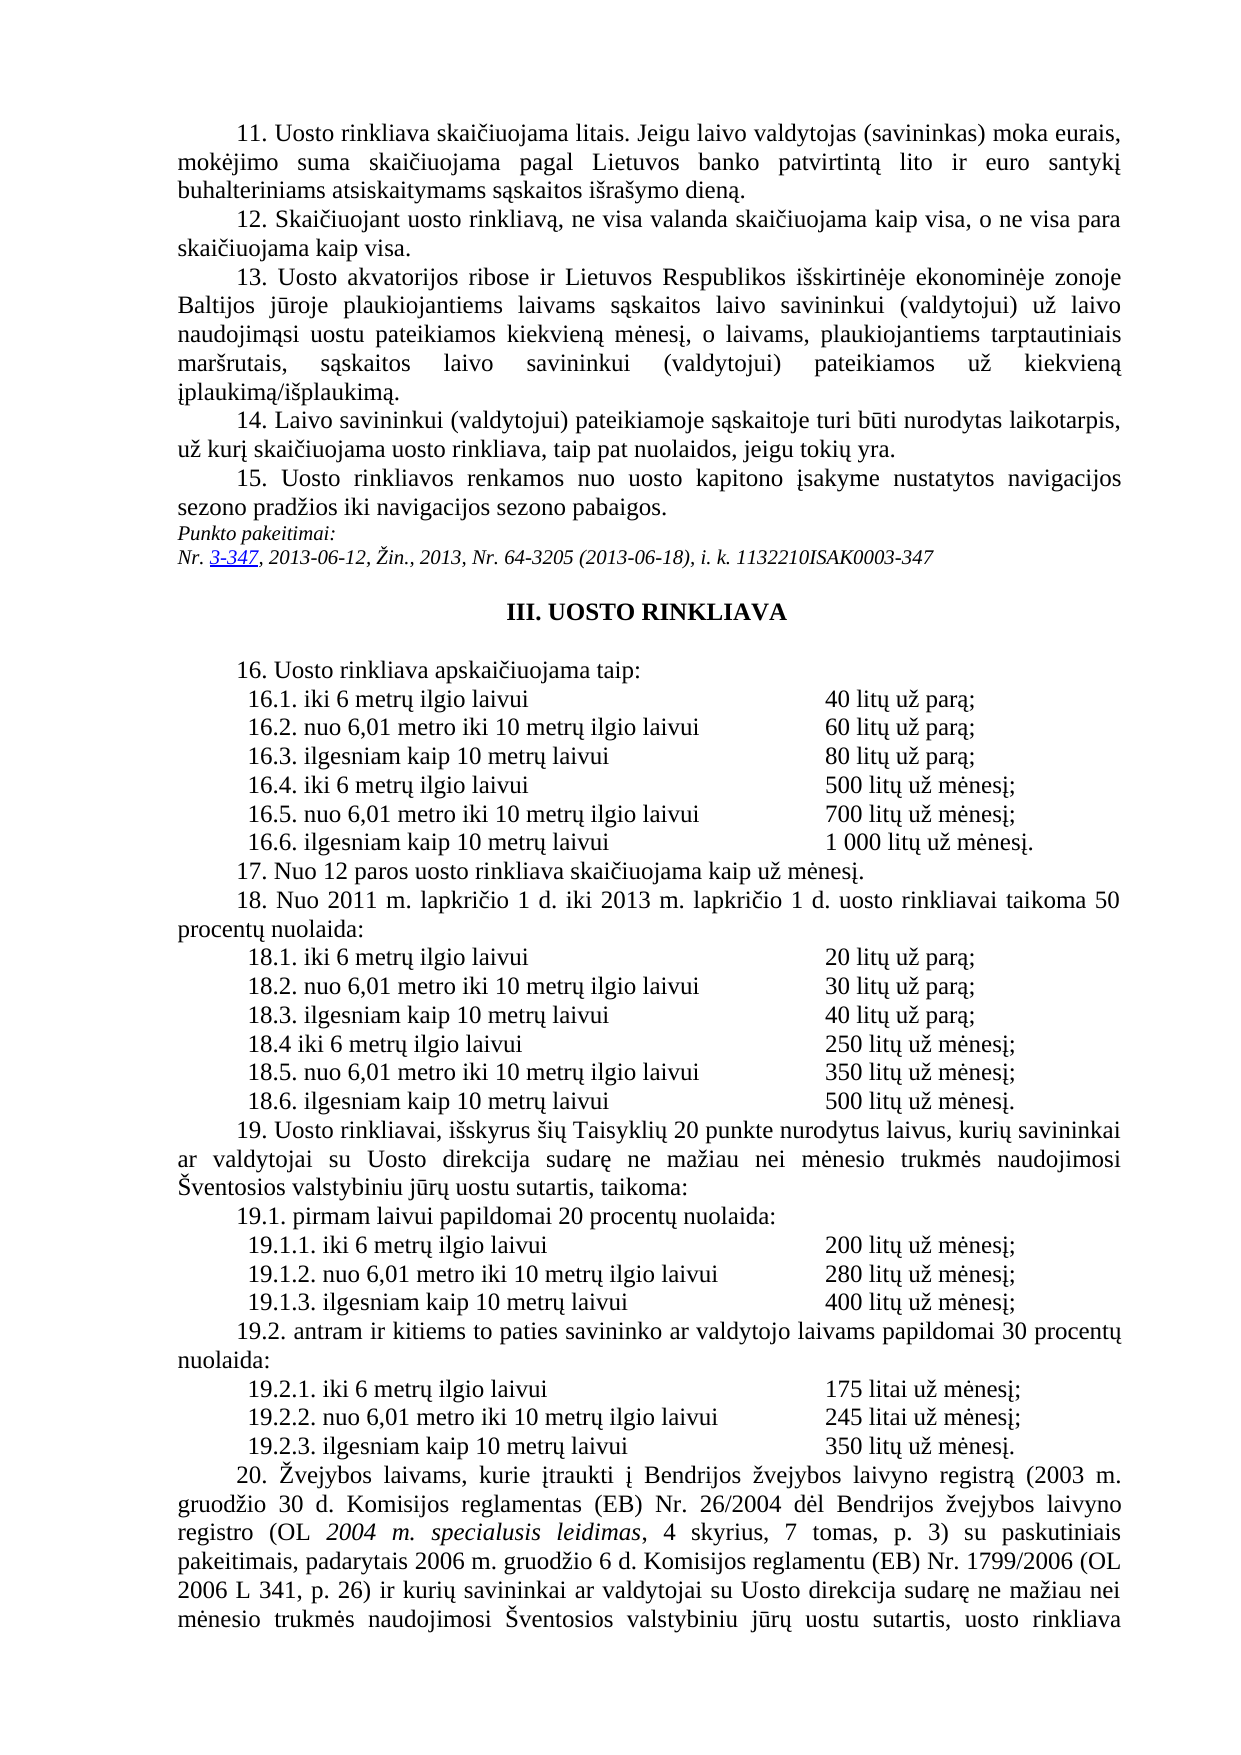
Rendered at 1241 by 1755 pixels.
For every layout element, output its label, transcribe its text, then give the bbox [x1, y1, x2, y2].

text 17. Nuo 12 paros uosto rinkliava skaičiuojama kaip už mėnesį. [177, 856, 1122, 885]
text 13. Uosto akvatorijos ribose ir Lietuvos Respublikos išskirtinėje ekonominėje zonoje Baltijos jūroje plaukiojantiems laivams sąskaitos laivo savininkui (valdytojui) už laivo naudojimąsi uostu pateikiamos kiekvieną mėnesį, o laivams, plaukiojantiems tarptautiniais maršrutais, sąskaitos laivo savininkui (valdytojui) pateikiamos už kiekvieną įplaukimą/išplaukimą. [177, 262, 1122, 406]
table_cell 16.2. nuo 6,01 metro iki 10 metrų ilgio laivui [177, 713, 813, 741]
text 11. Uosto rinkliava skaičiuojama litais. Jeigu laivo valdytojas (savininkas) moka eurais, mokėjimo suma skaičiuojama pagal Lietuvos banko patvirtintą lito ir euro santykį buhalteriniams atsiskaitymams sąskaitos išrašymo dieną. [177, 118, 1122, 204]
text III. UOSTO RINKLIAVA [177, 597, 1122, 626]
text 16. Uosto rinkliava apskaičiuojama taip: [177, 655, 1122, 684]
table_header 19.2.1. iki 6 metrų ilgio laivui [177, 1374, 813, 1402]
text 12. Skaičiuojant uosto rinkliavą, ne visa valanda skaičiuojama kaip visa, o ne visa para skaičiuojama kaip visa. [177, 204, 1122, 262]
table_cell 350 litų už mėnesį. [814, 1431, 1122, 1460]
table_header 19.1.1. iki 6 metrų ilgio laivui [177, 1230, 813, 1259]
text 15. Uosto rinkliavos renkamos nuo uosto kapitono įsakyme nustatytos navigacijos sezono pradžios iki navigacijos sezono pabaigos. [177, 463, 1122, 521]
text Punkto pakeitimai: [177, 521, 1122, 545]
table_cell 400 litų už mėnesį; [814, 1288, 1122, 1316]
table_header 16.1. iki 6 metrų ilgio laivui [177, 684, 813, 712]
text 19.1. pirmam laivui papildomai 20 procentų nuolaida: [177, 1201, 1122, 1230]
text 19.2. antram ir kitiems to paties savininko ar valdytojo laivams papildomai 30 procentų nuolaida: [177, 1316, 1122, 1374]
table_cell 350 litų už mėnesį; [814, 1058, 1122, 1086]
table_cell 245 litai už mėnesį; [814, 1403, 1122, 1431]
table_cell 19.1.3. ilgesniam kaip 10 metrų laivui [177, 1288, 813, 1316]
table_cell 18.6. ilgesniam kaip 10 metrų laivui [177, 1086, 813, 1115]
table_header 200 litų už mėnesį; [814, 1230, 1122, 1259]
table_header 20 litų už parą; [814, 943, 1122, 971]
table_cell 700 litų už mėnesį; [814, 799, 1122, 827]
table_cell 1 000 litų už mėnesį. [814, 828, 1122, 856]
table_cell 250 litų už mėnesį; [814, 1029, 1122, 1057]
table_cell 18.2. nuo 6,01 metro iki 10 metrų ilgio laivui [177, 971, 813, 1000]
table_cell 16.3. ilgesniam kaip 10 metrų laivui [177, 741, 813, 770]
table_cell 19.2.2. nuo 6,01 metro iki 10 metrų ilgio laivui [177, 1403, 813, 1431]
table_cell 500 litų už mėnesį. [814, 1086, 1122, 1115]
table_cell 18.3. ilgesniam kaip 10 metrų laivui [177, 1000, 813, 1029]
table_header 18.1. iki 6 metrų ilgio laivui [177, 943, 813, 971]
table_cell 30 litų už parą; [814, 971, 1122, 1000]
table_cell 18.5. nuo 6,01 metro iki 10 metrų ilgio laivui [177, 1058, 813, 1086]
table_header 40 litų už parą; [814, 684, 1122, 712]
table_cell 16.5. nuo 6,01 metro iki 10 metrų ilgio laivui [177, 799, 813, 827]
table_cell 16.4. iki 6 metrų ilgio laivui [177, 770, 813, 799]
table_cell 280 litų už mėnesį; [814, 1259, 1122, 1287]
table_cell 40 litų už parą; [814, 1000, 1122, 1029]
text Nr. 3-347, 2013-06-12, Žin., 2013, Nr. 64-3205 (2013-06-18), i. k. 1132210ISAK0003-347 [177, 545, 1122, 569]
table_cell 80 litų už parą; [814, 741, 1122, 770]
table_cell 60 litų už parą; [814, 713, 1122, 741]
table_cell 19.1.2. nuo 6,01 metro iki 10 metrų ilgio laivui [177, 1259, 813, 1287]
text 14. Laivo savininkui (valdytojui) pateikiamoje sąskaitoje turi būti nurodytas laikotarpis, už kurį skaičiuojama uosto rinkliava, taip pat nuolaidos, jeigu tokių yra. [177, 406, 1122, 463]
table_cell 500 litų už mėnesį; [814, 770, 1122, 799]
text 20. Žvejybos laivams, kurie įtraukti į Bendrijos žvejybos laivyno registrą (2003 m. gruodžio 30 d. Komisijos reglamentas (EB) Nr. 26/2004 dėl Bendrijos žvejybos laivyno registro (OL 2004 m. specialusis leidimas, 4 skyrius, 7 tomas, p. 3) su paskutiniais pakeitimais, padarytais 2006 m. gruodžio 6 d. Komisijos reglamentu (EB) Nr. 1799/2006 (OL 2006 L 341, p. 26) ir kurių savininkai ar valdytojai su Uosto direkcija sudarę ne mažiau nei mėnesio trukmės naudojimosi Šventosios valstybiniu jūrų uostu sutartis, uosto rinkliava [177, 1460, 1122, 1632]
table_cell 16.6. ilgesniam kaip 10 metrų laivui [177, 828, 813, 856]
table_header 175 litai už mėnesį; [814, 1374, 1122, 1402]
table_cell 19.2.3. ilgesniam kaip 10 metrų laivui [177, 1431, 813, 1460]
text 18. Nuo 2011 m. lapkričio 1 d. iki 2013 m. lapkričio 1 d. uosto rinkliavai taikoma 50 procentų nuolaida: [177, 885, 1122, 942]
text 19. Uosto rinkliavai, išskyrus šių Taisyklių 20 punkte nurodytus laivus, kurių savininkai ar valdytojai su Uosto direkcija sudarę ne mažiau nei mėnesio trukmės naudojimosi Šventosios valstybiniu jūrų uostu sutartis, taikoma: [177, 1115, 1122, 1201]
table_cell 18.4 iki 6 metrų ilgio laivui [177, 1029, 813, 1057]
